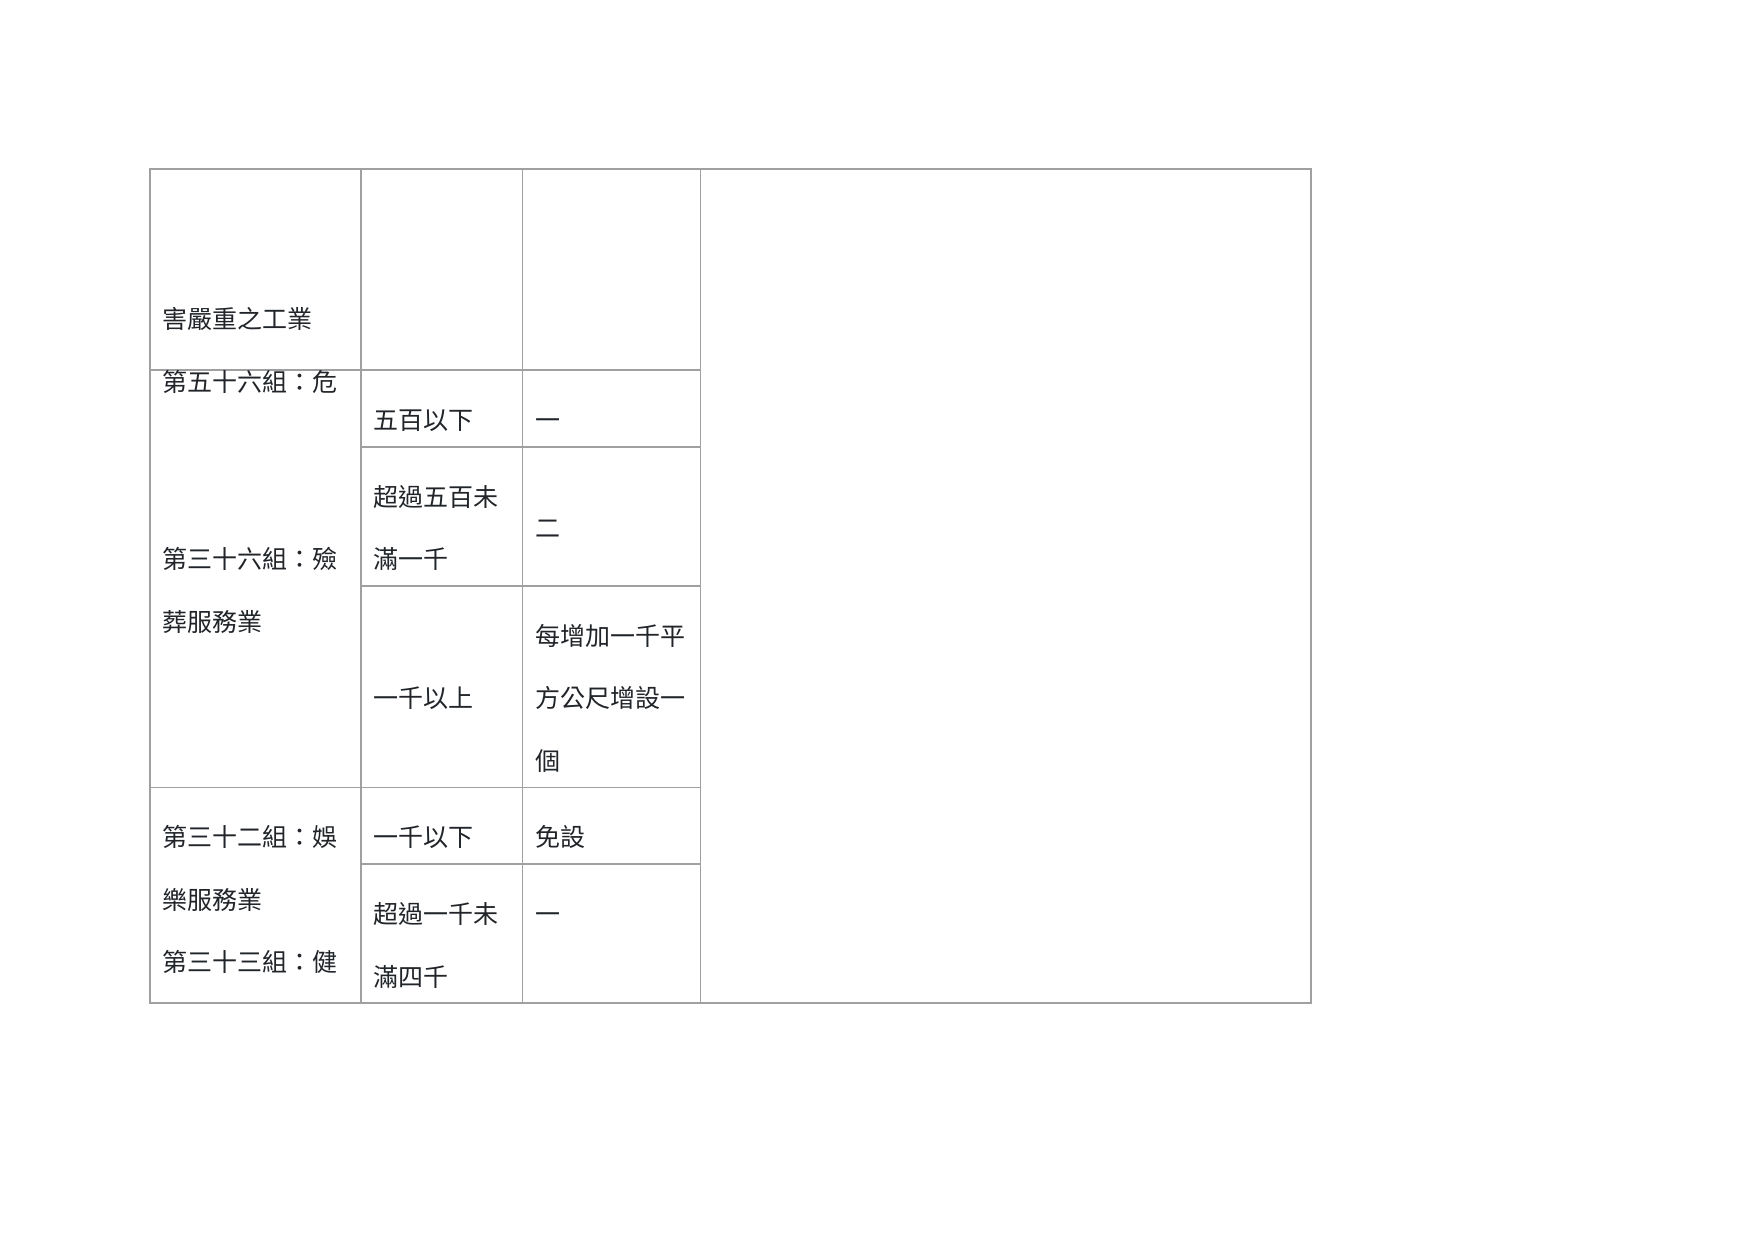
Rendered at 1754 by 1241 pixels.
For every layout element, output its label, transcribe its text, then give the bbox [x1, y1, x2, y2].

table_cell 超過五百未滿一千 [362, 448, 522, 585]
table_cell [362, 170, 522, 369]
table_cell 一 [523, 371, 700, 446]
table_cell 每增加一千平方公尺增設一個 [523, 587, 700, 787]
table_cell 第三十六組：殮葬服務業 [151, 371, 360, 787]
table_cell [701, 170, 1310, 1002]
table_cell 第三十二組：娛樂服務業 第三十三組：健 [151, 788, 360, 1002]
table_cell 一千以上 [362, 587, 522, 787]
table_cell 五百以下 [362, 371, 522, 446]
table_cell 超過一千未滿四千 [362, 865, 522, 1002]
table_cell 免設 [523, 788, 700, 863]
table_cell 一 [523, 865, 700, 1002]
table_cell 第三十一組：修理服務業 第三十五組：駕駛訓練場 第三十八組：倉儲業 第三十九組：一般批發業 第四十組：農產品批發業 第四十六組：施工機料及廢料堆置或處理 第四十七組：容易妨害衛生之設施甲組 第四十八組：容易妨害衛生之設施乙組 第五十一組：公害最輕微之工業 第五十二組：公害較輕微之工業 第五十三組：公害輕微之工業 第五十四組：公害較重之工業 第五十五組：公害嚴重之工業 第五十六組：危險性工業 [151, 170, 360, 369]
table_cell 二 [523, 448, 700, 585]
table_cell 一千以下 [362, 788, 522, 863]
table_cell [523, 170, 700, 369]
